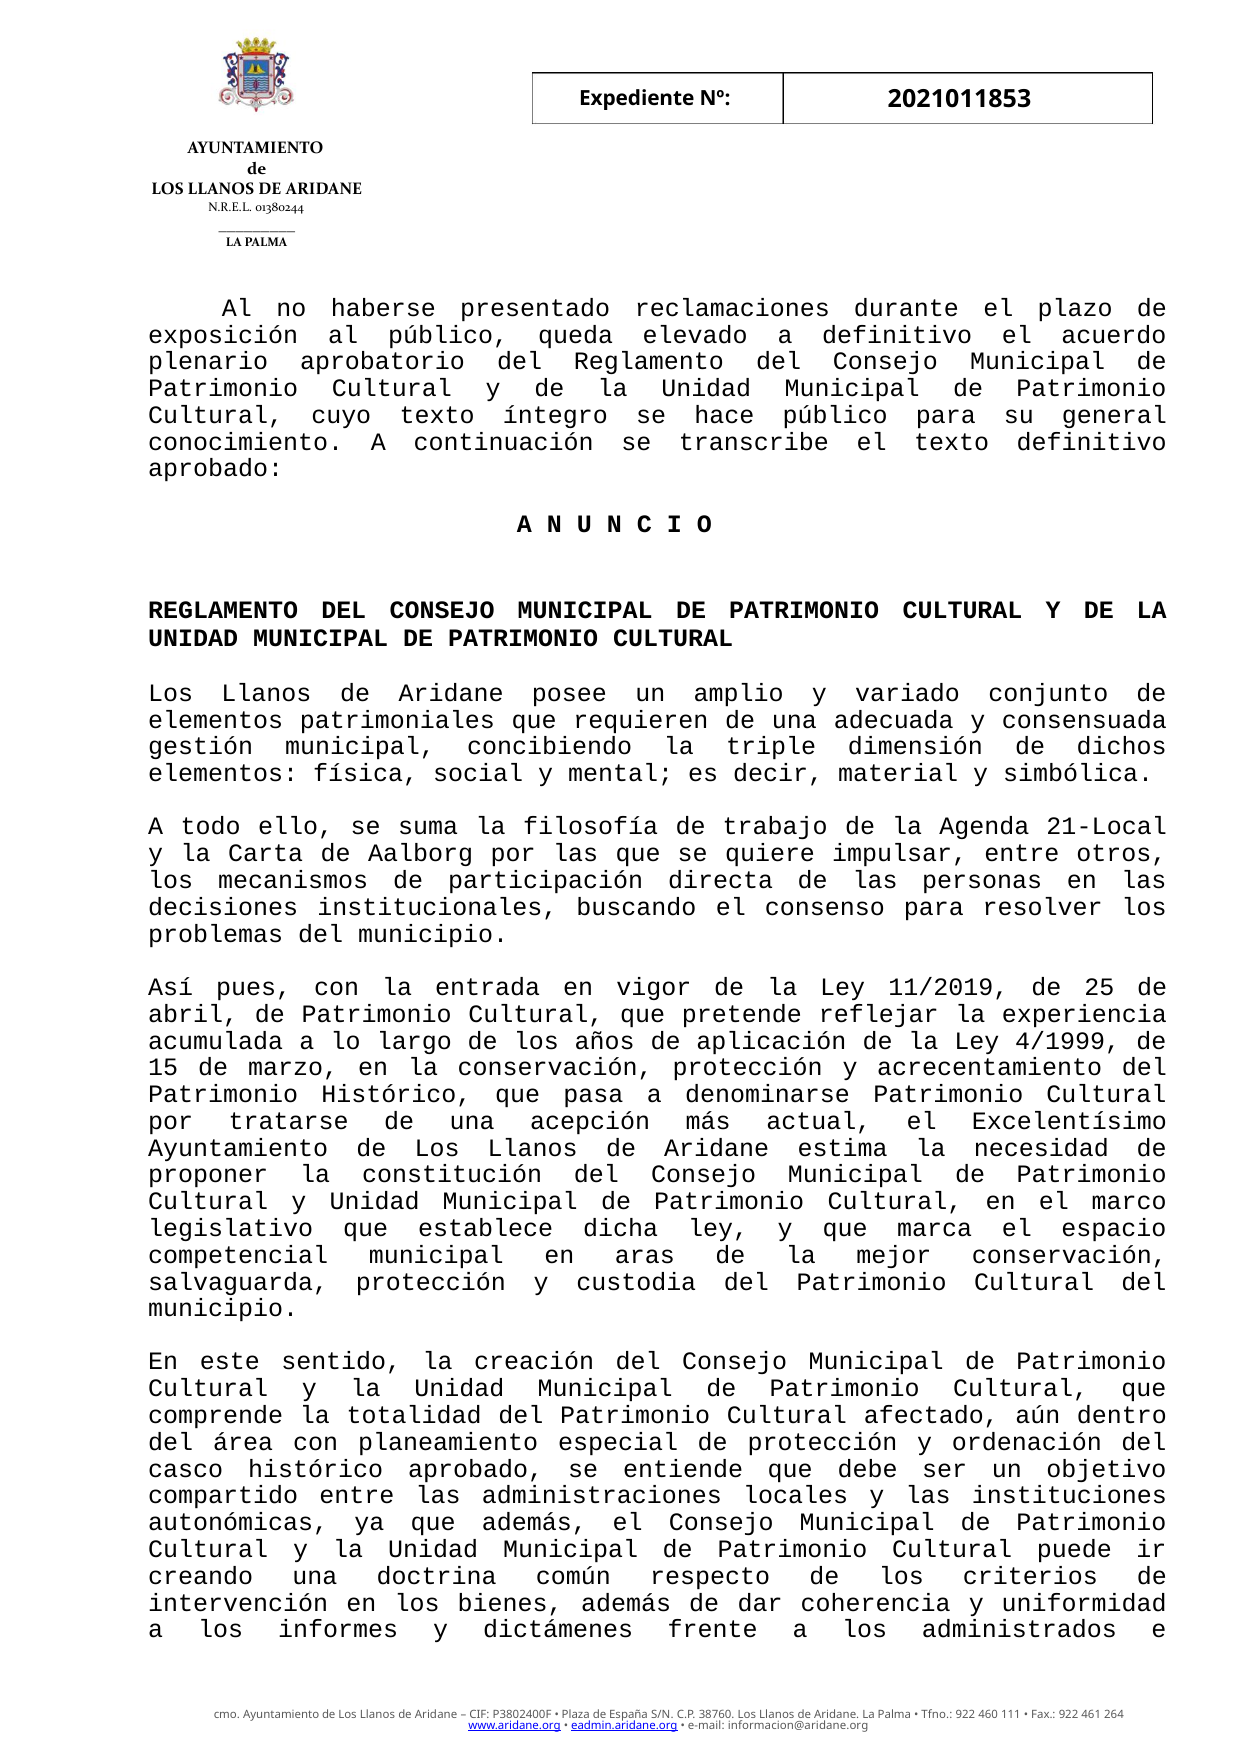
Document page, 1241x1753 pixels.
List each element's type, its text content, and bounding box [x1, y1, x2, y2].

text ________ [227, 214, 320, 234]
text conocimiento. A continuación se transcribe el texto definitivo [148, 429, 1191, 456]
text LA PALMA [226, 235, 306, 250]
text Cultural y Unidad Municipal de Patrimonio Cultural, en el marco [148, 1188, 1192, 1215]
text elementos patrimoniales que requieren de una adecuada y consensuada [148, 707, 1191, 733]
text Cultural y la Unidad Municipal de Patrimonio Cultural, que [148, 1376, 1192, 1402]
text gestión municipal, concibiendo la triple dimensión de dichos [148, 733, 1191, 760]
text problemas del municipio. [148, 921, 1192, 947]
text Los Llanos de Aridane posee un amplio y variado conjunto de [148, 678, 1191, 707]
text proponer la constitución del Consejo Municipal de Patrimonio [148, 1162, 1192, 1188]
text elementos: física, social y mental; es decir, material y simbólica. [148, 760, 1191, 787]
text acumulada a lo largo de los años de aplicación de la Ley 4/1999, de [148, 1028, 1191, 1053]
text de [247, 158, 387, 178]
text intervención en los bienes, además de dar coherencia y uniformidad [148, 1590, 1192, 1616]
text municipio. [148, 1295, 1192, 1322]
text y la Carta de Aalborg por las que se quiere impulsar, entre otros, [148, 840, 1192, 867]
text los mecanismos de participación directa de las personas en las [148, 867, 1192, 894]
text abril, de Patrimonio Cultural, que pretende reflejar la experiencia [148, 1001, 1191, 1028]
text REGLAMENTO DEL CONSEJO MUNICIPAL DE PATRIMONIO CULTURAL Y DE LA [148, 596, 1191, 624]
text del área con planeamiento especial de protección y ordenación del [148, 1429, 1192, 1456]
text comprende la totalidad del Patrimonio Cultural afectado, aún dentro [148, 1402, 1192, 1429]
text Cultural y la Unidad Municipal de Patrimonio Cultural puede ir [148, 1536, 1192, 1563]
text plenario aprobatorio del Reglamento del Consejo Municipal de [148, 348, 1191, 375]
text exposición al público, queda elevado a definitivo el acuerdo [148, 322, 1191, 348]
text creando una doctrina común respecto de los criterios de [148, 1563, 1192, 1590]
text N.R.E.L. 01380244 [208, 199, 324, 214]
text competencial municipal en aras de la mejor conservación, [148, 1242, 1192, 1269]
text salvaguarda, protección y custodia del Patrimonio Cultural del [148, 1269, 1192, 1295]
text LOS LLANOS DE ARIDANE [151, 178, 387, 199]
text AYUNTAMIENTO [187, 137, 387, 158]
text Expediente Nº: [579, 86, 761, 111]
text Patrimonio Cultural y de la Unidad Municipal de Patrimonio [148, 375, 1191, 402]
text A todo ello, se suma la filosofía de trabajo de la Agenda 21-Local [148, 812, 1192, 840]
text casco histórico aprobado, se entiende que debe ser un objetivo [148, 1456, 1192, 1483]
picture [0, 0, 1241, 1753]
text En este sentido, la creación del Consejo Municipal de Patrimonio [148, 1347, 1192, 1376]
text A N U N C I O [517, 510, 737, 538]
text cmo. Ayuntamiento de Los Llanos de Aridane – CIF: P3802400F • Plaza de España S/N. C.P. 38760. Los Llanos de Aridane. La Palma • Tfno.: 922 460 111 • Fax.: 922 461 264 [213, 1708, 1125, 1721]
text 1 [148, 1053, 163, 1080]
text 5 de marzo, en la conservación, protección y acrecentamiento del [163, 1053, 1192, 1080]
text www.aridane.org • eadmin.aridane.org • e-mail: informacion@aridane.org [468, 1718, 871, 1732]
text compartido entre las administraciones locales y las instituciones [148, 1483, 1192, 1509]
text 2021011853 [887, 83, 1072, 113]
text _ [218, 214, 227, 234]
text Al no haberse presentado reclamaciones durante el plazo de [222, 293, 1191, 322]
text a los informes y dictámenes frente a los administrados e [148, 1616, 1192, 1643]
text autonómicas, ya que además, el Consejo Municipal de Patrimonio [148, 1509, 1192, 1536]
text Ayuntamiento de Los Llanos de Aridane estima la necesidad de [148, 1135, 1192, 1162]
text decisiones institucionales, buscando el consenso para resolver los [148, 894, 1192, 921]
text Patrimonio Histórico, que pasa a denominarse Patrimonio Cultural [148, 1080, 1192, 1108]
text Cultural, cuyo texto íntegro se hace público para su general [148, 402, 1191, 429]
text UNIDAD MUNICIPAL DE PATRIMONIO CULTURAL [148, 624, 1191, 652]
text aprobado: [148, 456, 1191, 482]
text Así pues, con la entrada en vigor de la Ley 11/2019, de 25 de [148, 973, 1191, 1001]
text por tratarse de una acepción más actual, el Excelentísimo [148, 1108, 1192, 1135]
text legislativo que establece dicha ley, y que marca el espacio [148, 1215, 1192, 1242]
